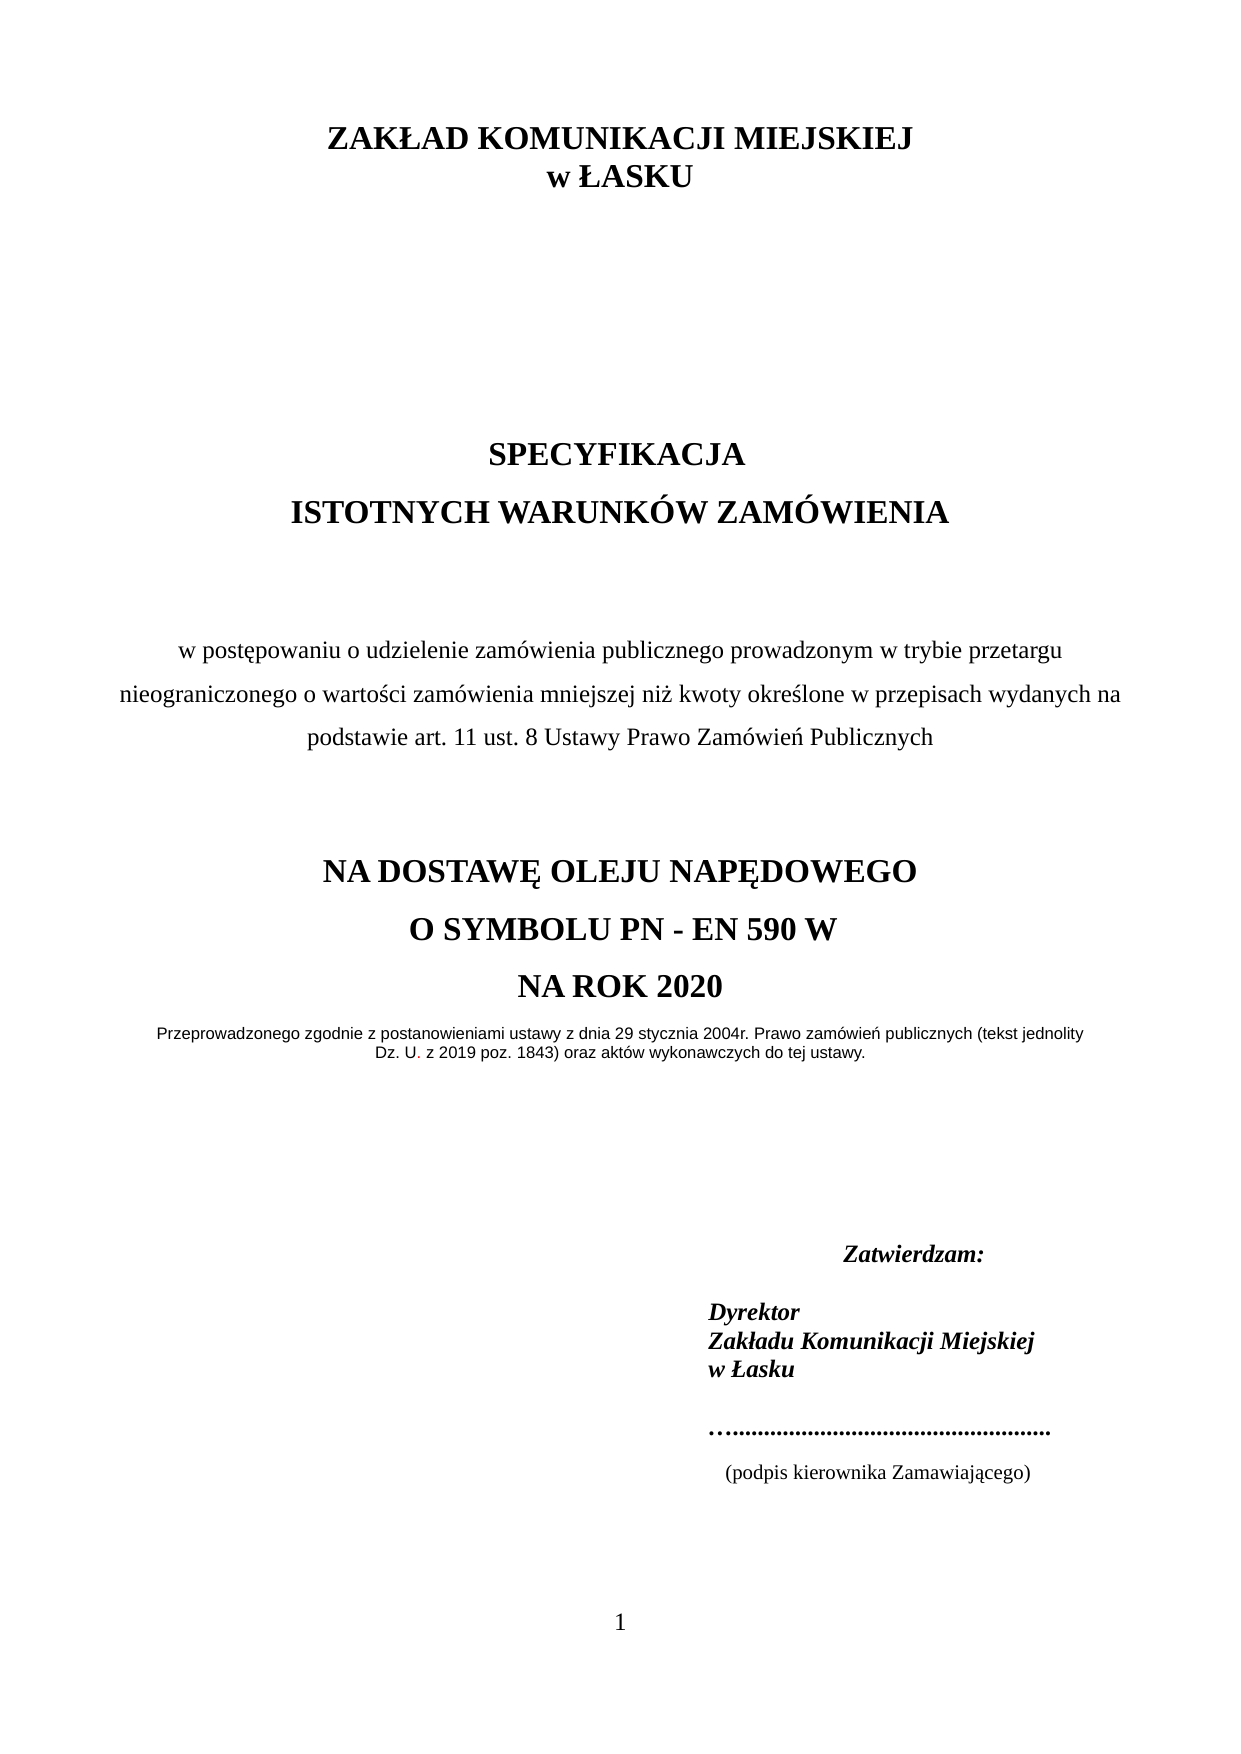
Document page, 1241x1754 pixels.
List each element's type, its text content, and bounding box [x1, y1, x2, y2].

text Zatwierdzam: [118, 1239, 1122, 1268]
text O SYMBOLU PN - EN 590 W [118, 909, 1122, 947]
text SPECYFIKACJA [118, 434, 1122, 473]
text ZAKŁAD KOMUNIKACJI MIEJSKIEJ [118, 118, 1122, 156]
text ISTOTNYCH WARUNKÓW ZAMÓWIENIA [118, 492, 1122, 530]
text NA ROK 2020 [118, 966, 1122, 1004]
text Zakładu Komunikacji Miejskiej [118, 1326, 1122, 1354]
text (podpis kierownika Zamawiającego) [118, 1441, 1122, 1489]
text Dz. U. z 2019 poz. 1843) oraz aktów wykonawczych do tej ustawy. [118, 1043, 1122, 1062]
text w ŁASKU [118, 156, 1122, 195]
text Dyrektor [118, 1297, 1122, 1326]
text …................................................... [118, 1412, 1122, 1441]
text w Łasku [118, 1354, 1122, 1383]
text NA DOSTAWĘ OLEJU NAPĘDOWEGO [118, 851, 1122, 889]
text Przeprowadzonego zgodnie z postanowieniami ustawy z dnia 29 stycznia 2004r. Prawo zamówień publicznych (tekst jednolity [118, 1024, 1122, 1043]
text w postępowaniu o udzielenie zamówienia publicznego prowadzonym w trybie przetargu nieograniczonego o wartości zamówienia mniejszej niż kwoty określone w przepisach wydanych na podstawie art. 11 ust. 8 Ustawy Prawo Zamówień Publicznych [118, 636, 1122, 751]
